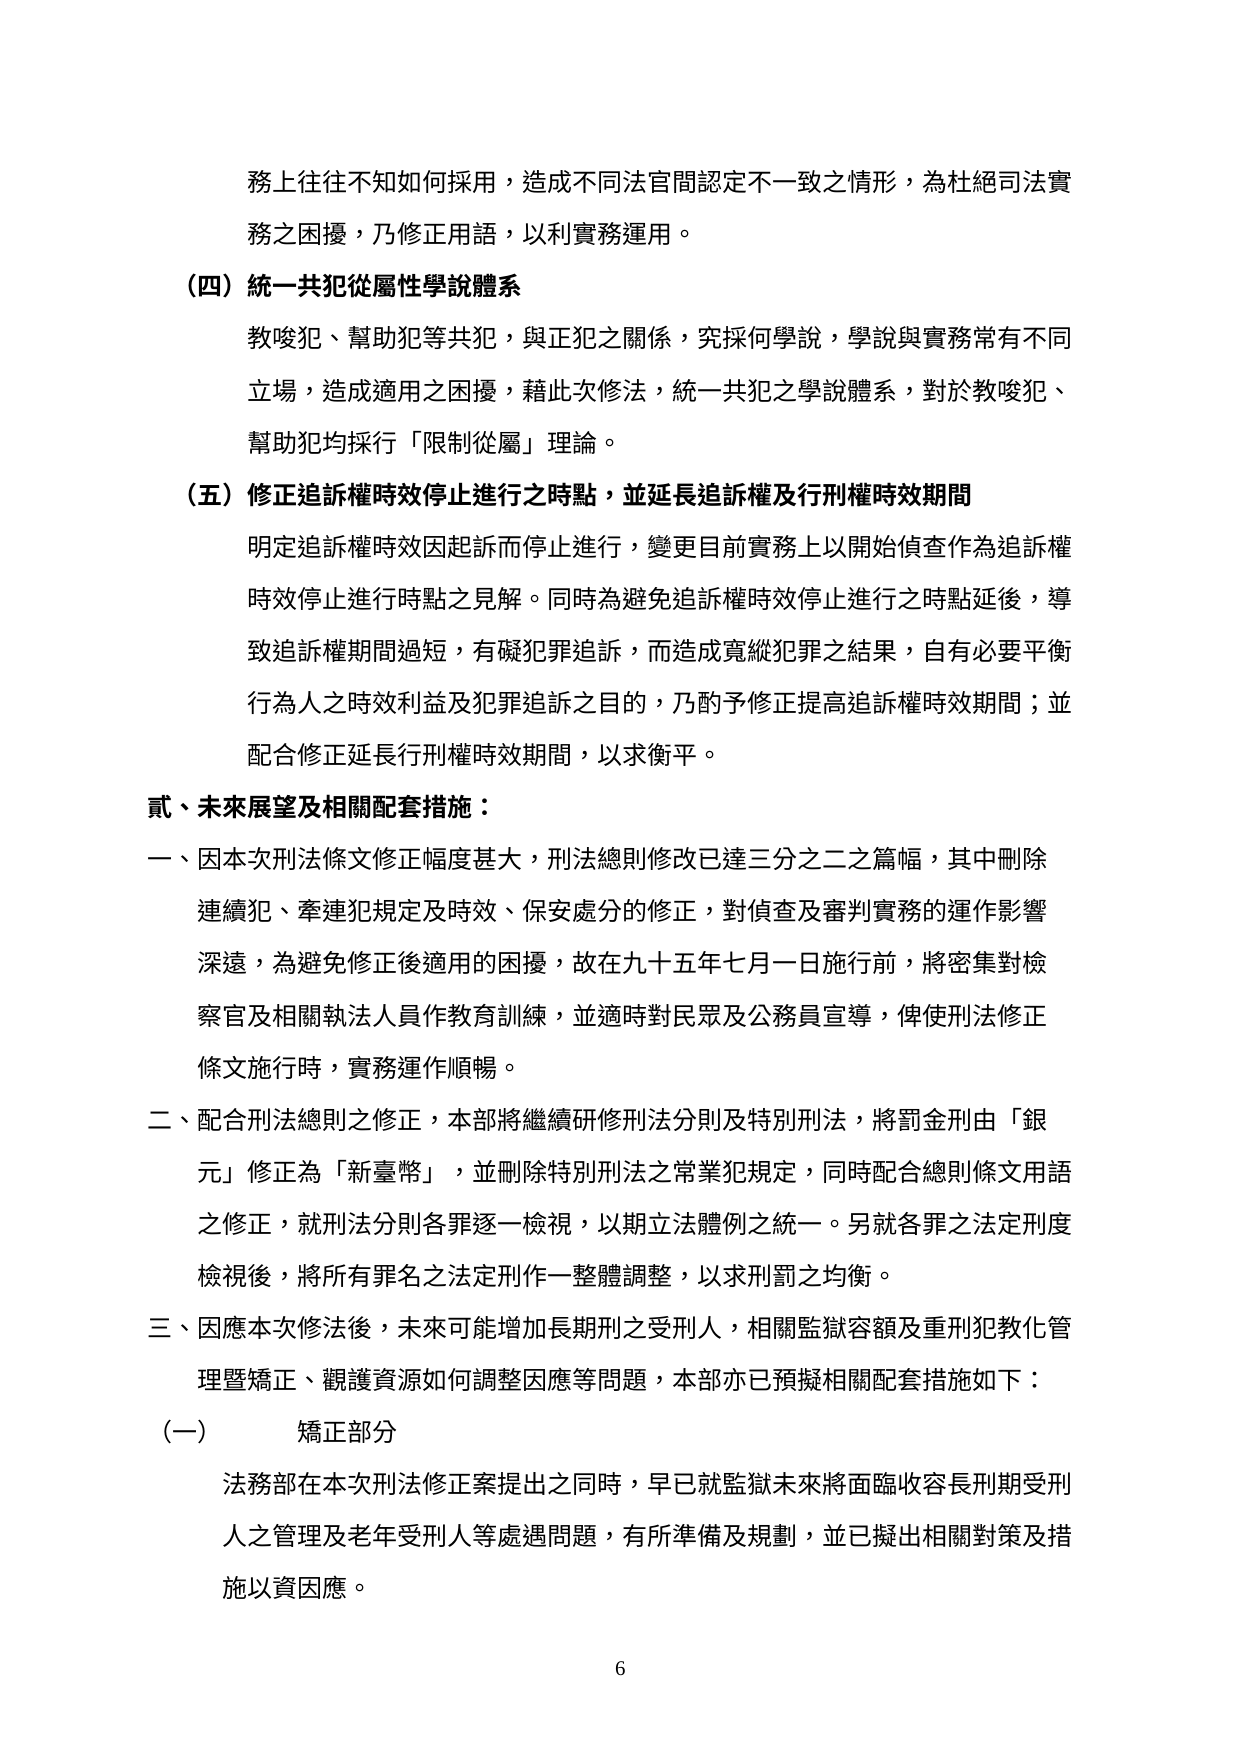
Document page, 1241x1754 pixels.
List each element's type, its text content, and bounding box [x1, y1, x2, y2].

text 貳、未來展望及相關配套措施： [148, 775, 1092, 827]
text 連續犯、牽連犯規定及時效、保安處分的修正，對偵查及審判實務的運作影響 [148, 879, 1092, 931]
text 深遠，為避免修正後適用的困擾，故在九十五年七月一日施行前，將密集對檢 [148, 931, 1092, 983]
text 察官及相關執法人員作教育訓練，並適時對民眾及公務員宣導，俾使刑法修正 [148, 983, 1092, 1035]
text 務上往往不知如何採用，造成不同法官間認定不一致之情形，為杜絕司法實務之困擾，乃修正用語，以利實務運用。 [173, 150, 1092, 254]
list 矯正部分 法務部在本次刑法修正案提出之同時，早已就監獄未來將面臨收容長刑期受刑人之管理及老年受刑人等處遇問題，有所準備及規劃，並已擬出相關對策及措施以資因應。 在近程目標上，將採取分監（區）高度管理，因推估初期該類長刑期之受刑人人數不多，整體因應對策以附屬於監獄中施以分區管理方式執行，以宜蘭（北區）、嘉義（中區）、台南（南區）、花蓮（東區）等監獄實施分區高度管理，適度調派經驗豐富之管教人員，並在硬體設施上改建或補強，例如增加獨居舍、加裝監視器、舍房門改為自動中控系統、全區裝設安全告警系統和分區之阻絕設施等。另岩灣技能訓練所因尚有空地可增建小雜居房舍，則規劃作為前述四所監獄前揭受刑人表現欠佳者之後送單位，在人力方面，擬相對提高該訓練所戒護人力，並分批調訓管理人員以加強專業能力。 在遠程目標方面，於北、中、南、東分別覓地籌設可以收容一千二百人至二千人之超高度安全管理監獄，監獄建築則以戒護安全為首要考量，採獨居房、隔離房為主，以達到隔離之效果。另在處遇對策上，儘量協助長刑期受刑人與家人維持良好之關係，消除為社會遺棄之孤立感，聯合社會慈善或宗教團體增強其自我控制能力，重視受刑人高齡化之現象，加強醫療照護、召募義工協助心理輔導及安排休閒活動，幫助其等作生涯規劃，為重返社會及早聯繫及建立更生保護之輔導支援網路。 [148, 1400, 1092, 1608]
text 條文施行時，實務運作順暢。 [148, 1035, 1092, 1087]
text （四）統一共犯從屬性學說體系 教唆犯、幫助犯等共犯，與正犯之關係，究採何學說，學說與實務常有不同立場，造成適用之困擾，藉此次修法，統一共犯之學說體系，對於教唆犯、幫助犯均採行「限制從屬」理論。 [173, 254, 1092, 462]
text 三、因應本次修法後，未來可能增加長期刑之受刑人，相關監獄容額及重刑犯教化管理暨矯正、觀護資源如何調整因應等問題，本部亦已預擬相關配套措施如下： [148, 1296, 1092, 1400]
text 二、配合刑法總則之修正，本部將繼續研修刑法分則及特別刑法，將罰金刑由「銀元」修正為「新臺幣」，並刪除特別刑法之常業犯規定，同時配合總則條文用語之修正，就刑法分則各罪逐一檢視，以期立法體例之統一。另就各罪之法定刑度檢視後，將所有罪名之法定刑作一整體調整，以求刑罰之均衡。 [148, 1087, 1092, 1296]
text （五）修正追訴權時效停止進行之時點，並延長追訴權及行刑權時效期間 明定追訴權時效因起訴而停止進行，變更目前實務上以開始偵查作為追訴權時效停止進行時點之見解。同時為避免追訴權時效停止進行之時點延後，導致追訴權期間過短，有礙犯罪追訴，而造成寬縱犯罪之結果，自有必要平衡行為人之時效利益及犯罪追訴之目的，乃酌予修正提高追訴權時效期間；並配合修正延長行刑權時效期間，以求衡平。 [173, 462, 1092, 775]
text 一、因本次刑法條文修正幅度甚大，刑法總則修改已達三分之二之篇幅，其中刪除 [148, 827, 1092, 879]
